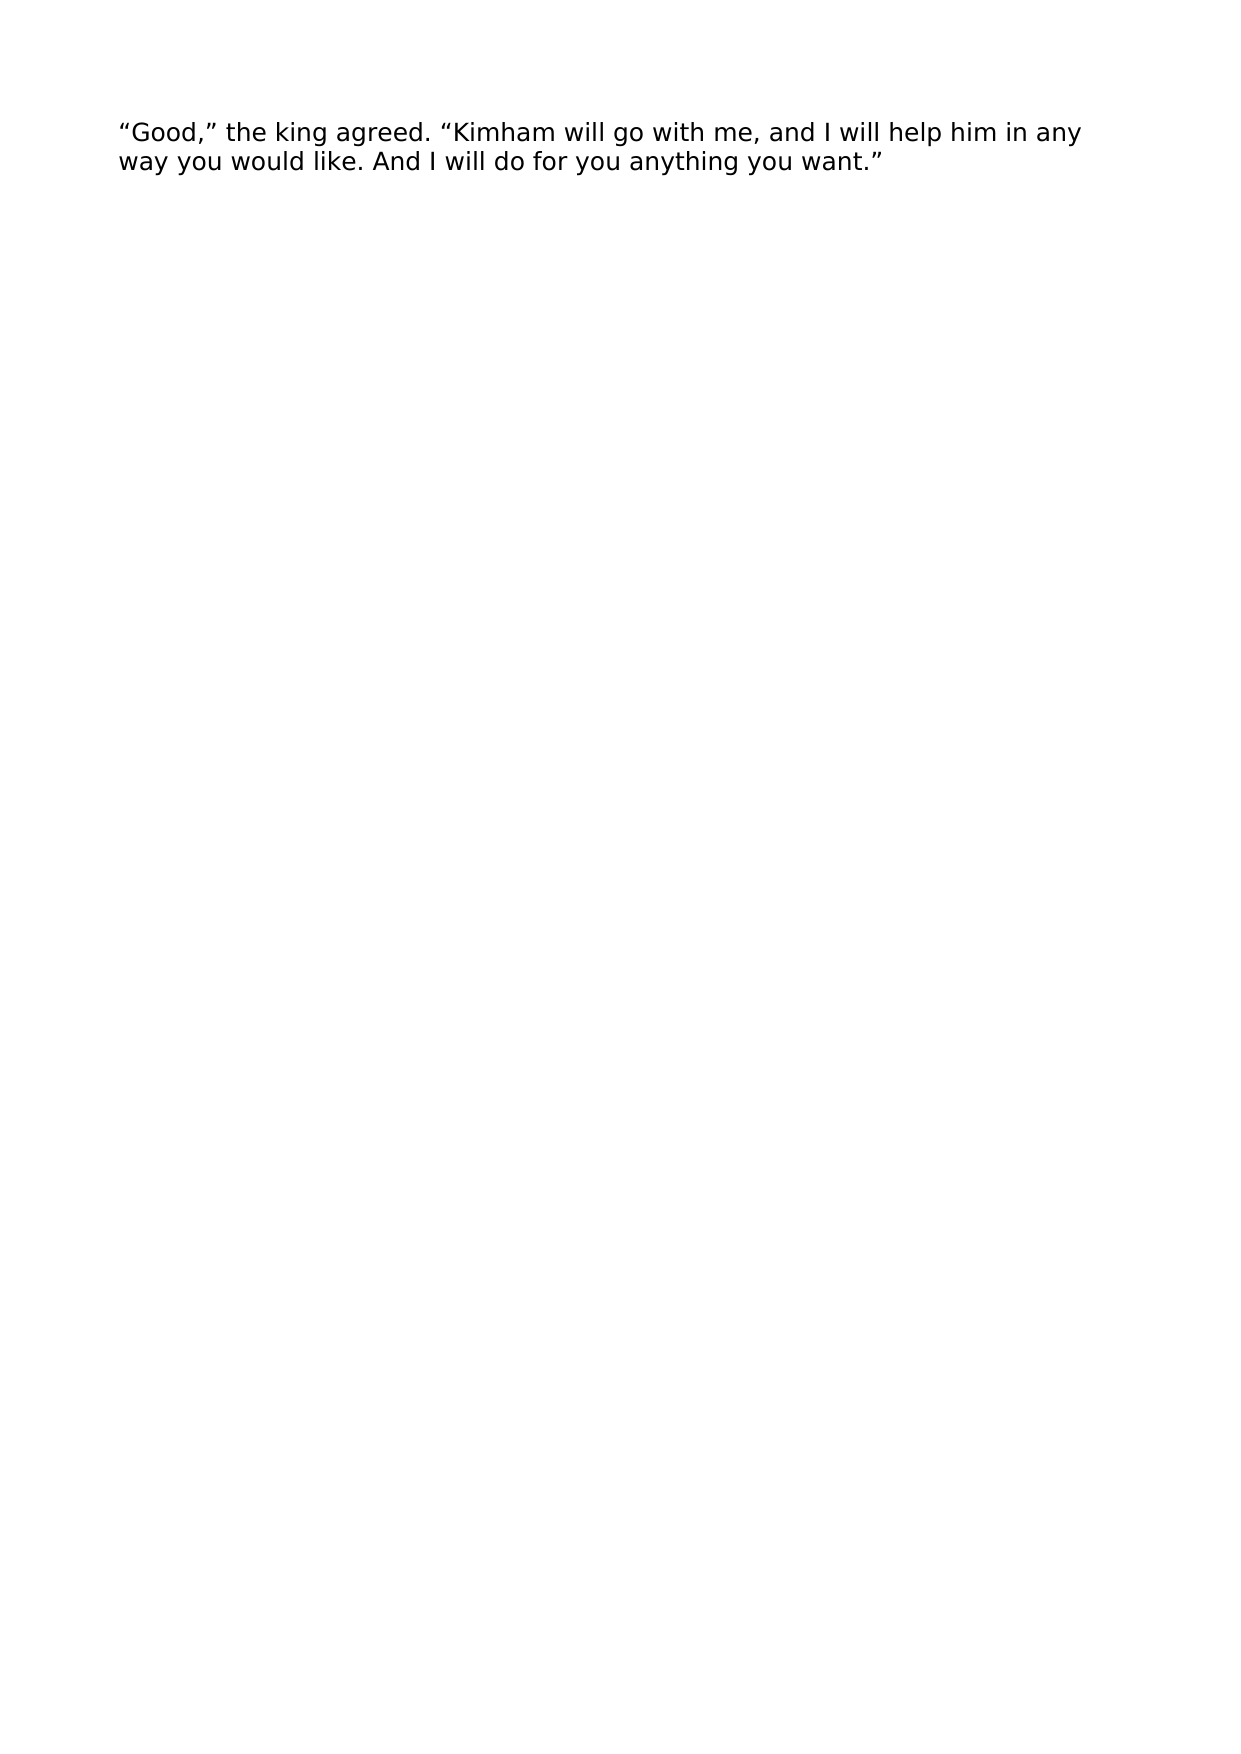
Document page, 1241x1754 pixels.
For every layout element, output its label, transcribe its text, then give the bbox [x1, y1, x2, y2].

text “Good,” the king agreed. “Kimham will go with me, and I will help him in any way you would like. And I will do for you anything you want.” [118, 118, 1122, 176]
